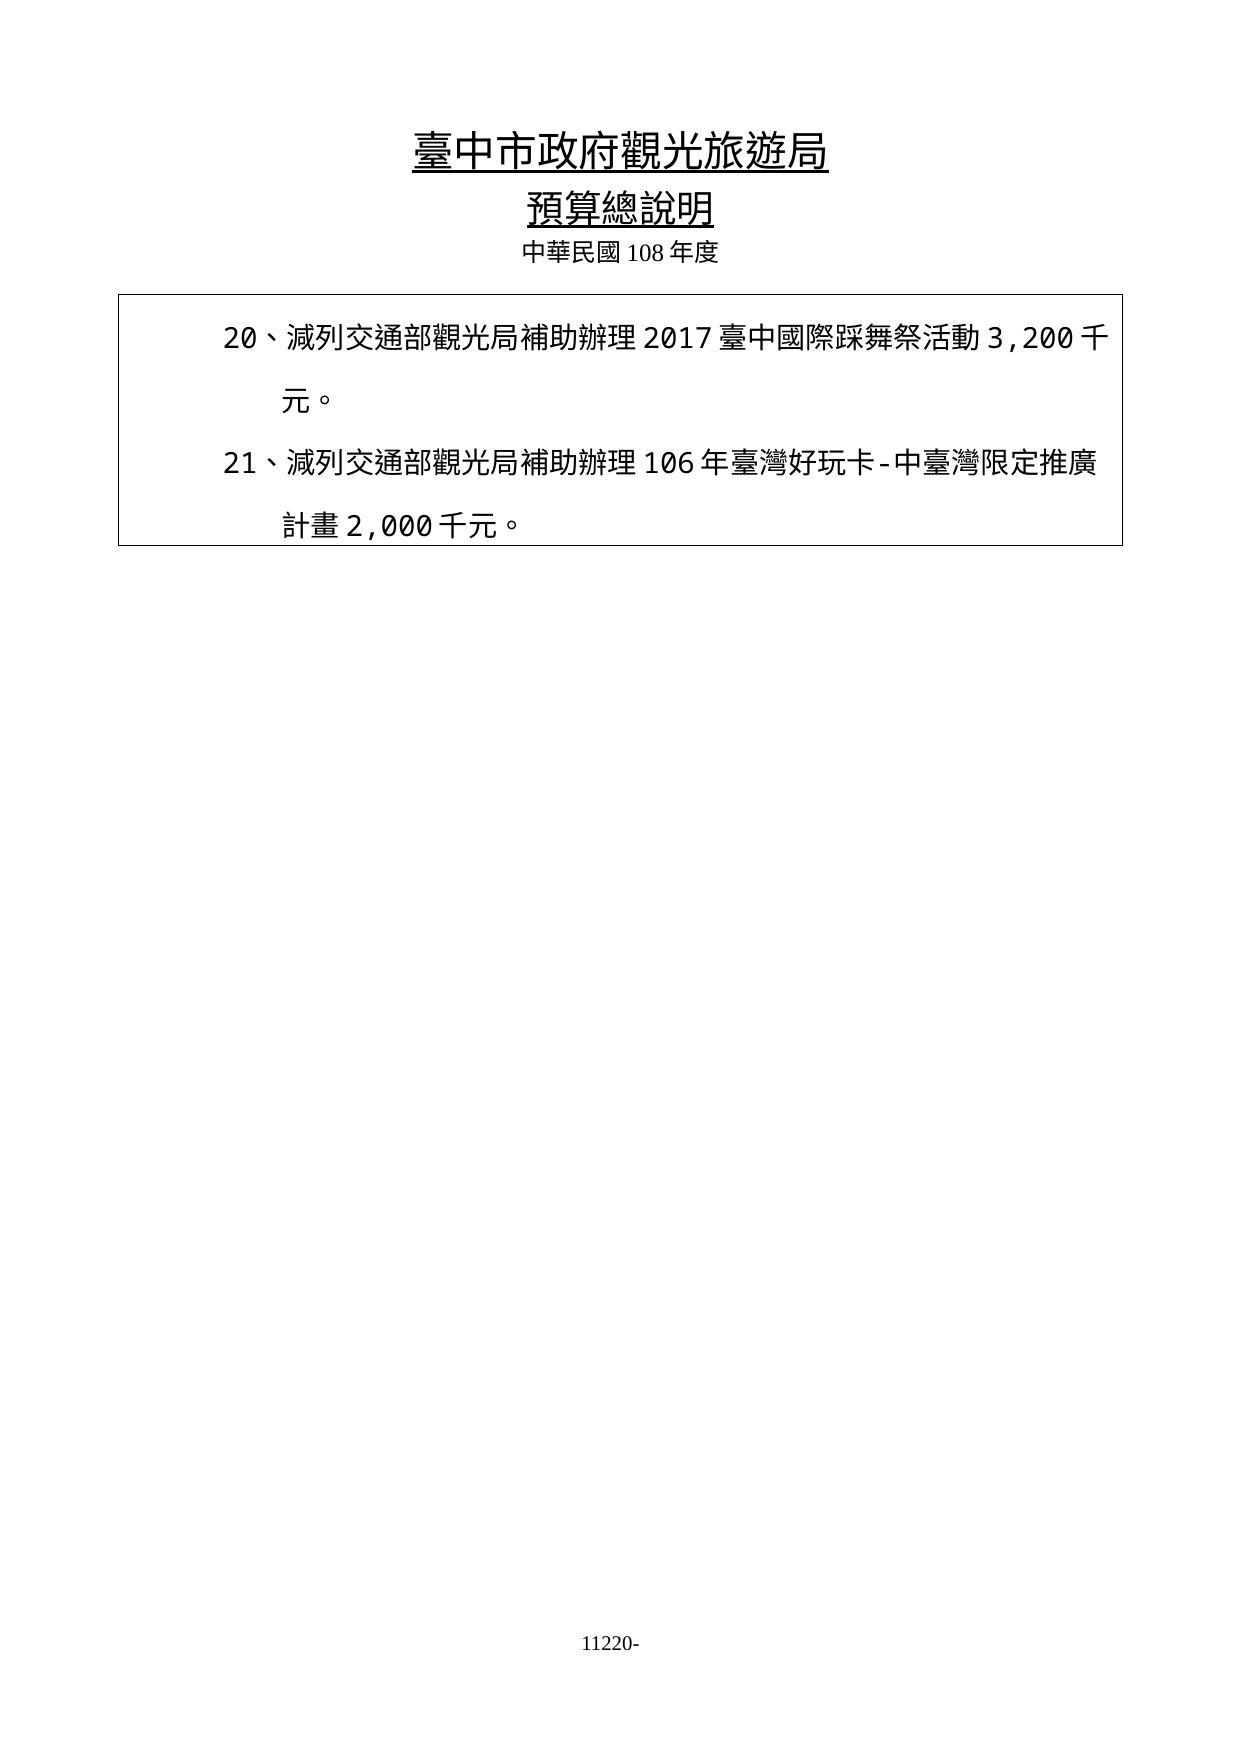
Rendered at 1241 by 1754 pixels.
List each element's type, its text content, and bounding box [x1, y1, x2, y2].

table_cell 20、減列交通部觀光局補助辦理2017臺中國際踩舞祭活動3,200千元。 21、減列交通部觀光局補助辦理106年臺灣好玩卡-中臺灣限定推廣計畫2,000千元。 [119, 295, 1122, 545]
